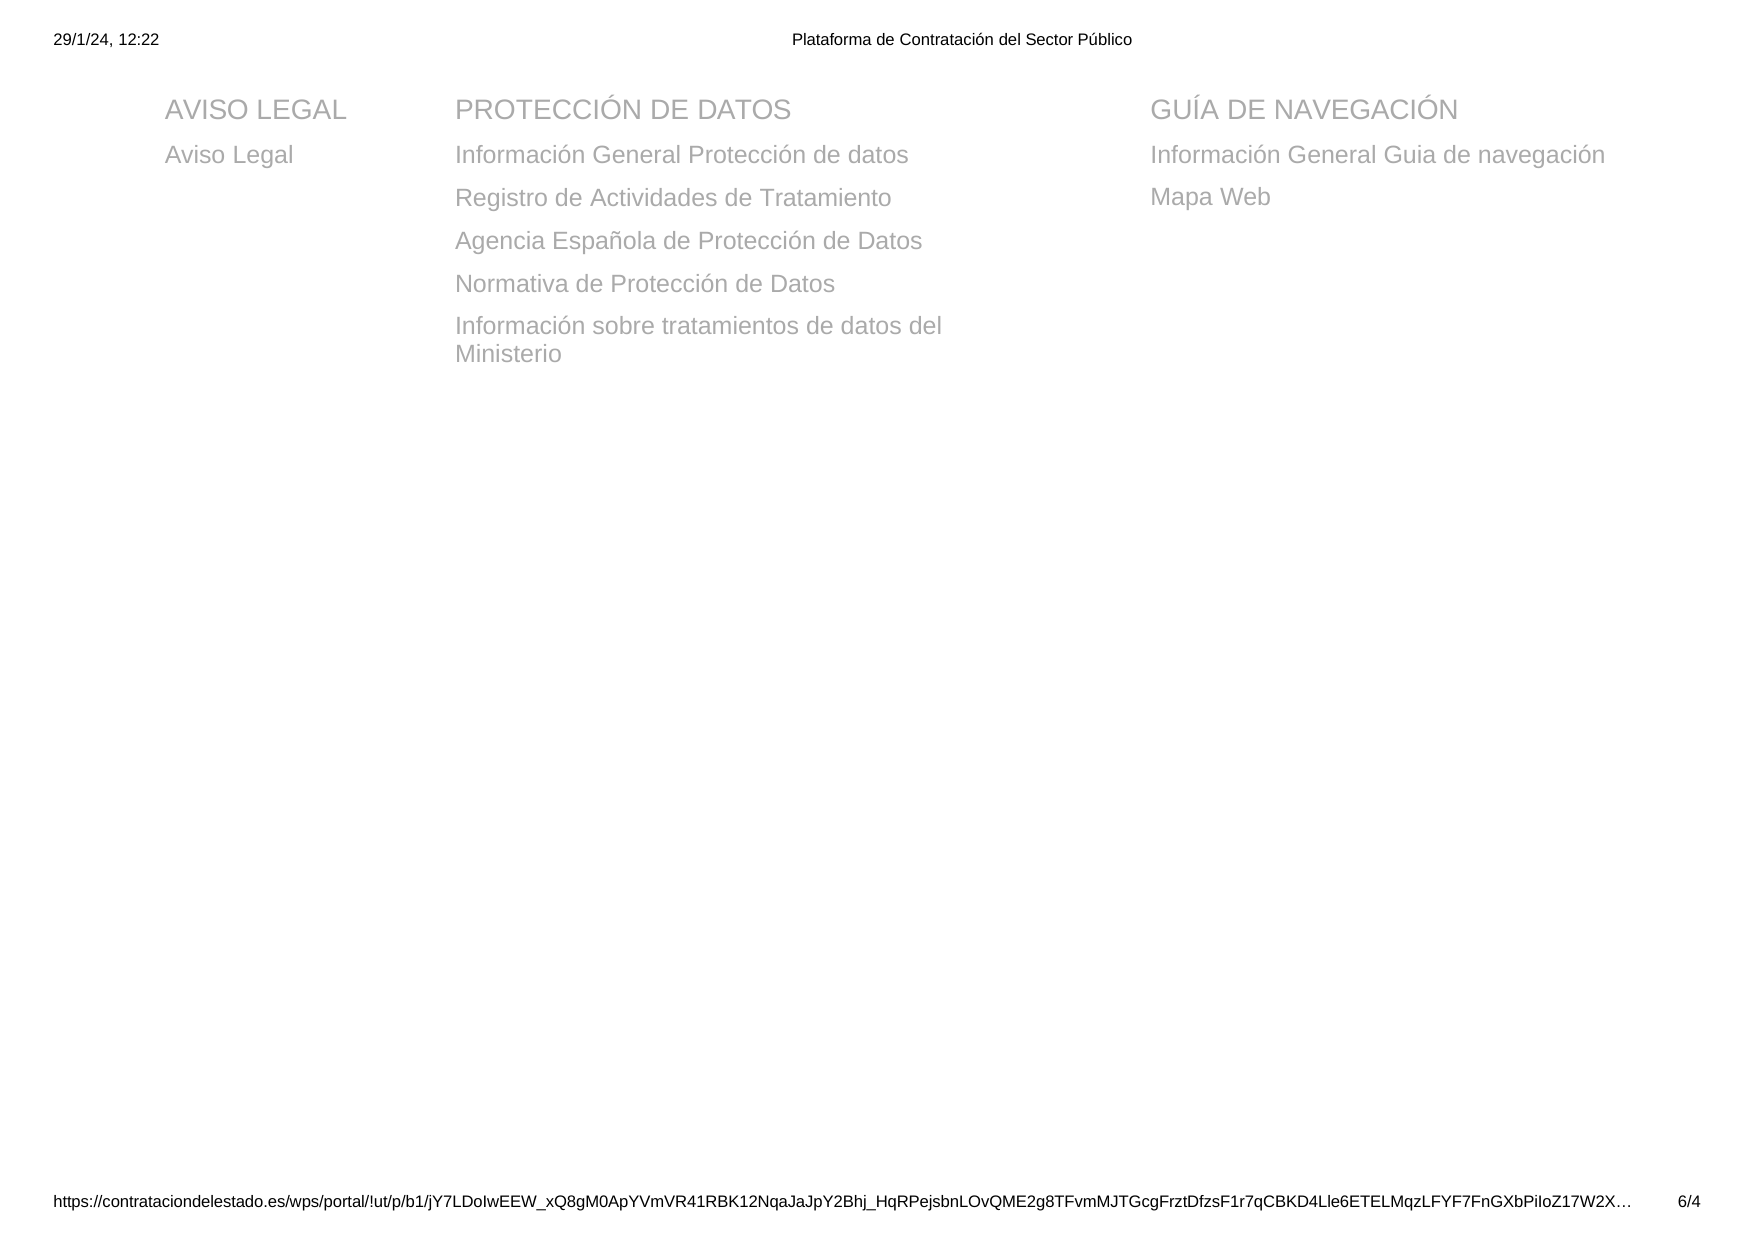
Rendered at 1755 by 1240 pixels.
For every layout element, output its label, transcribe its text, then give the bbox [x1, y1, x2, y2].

text Información General Guia de navegación Mapa Web [1150, 140, 1606, 210]
text PROTECCIÓN DE DATOS [455, 93, 1057, 126]
text Información General Protección de datos Registro de Actividades de Tratamiento Agencia Española de Protección de Datos Normativa de Protección de Datos [455, 140, 923, 298]
text GUÍA DE NAVEGACIÓN [1150, 93, 1712, 126]
text AVISO LEGAL [164, 93, 347, 126]
text Aviso Legal [164, 140, 347, 168]
text Información sobre tratamientos de datos del Ministerio [455, 312, 1057, 368]
